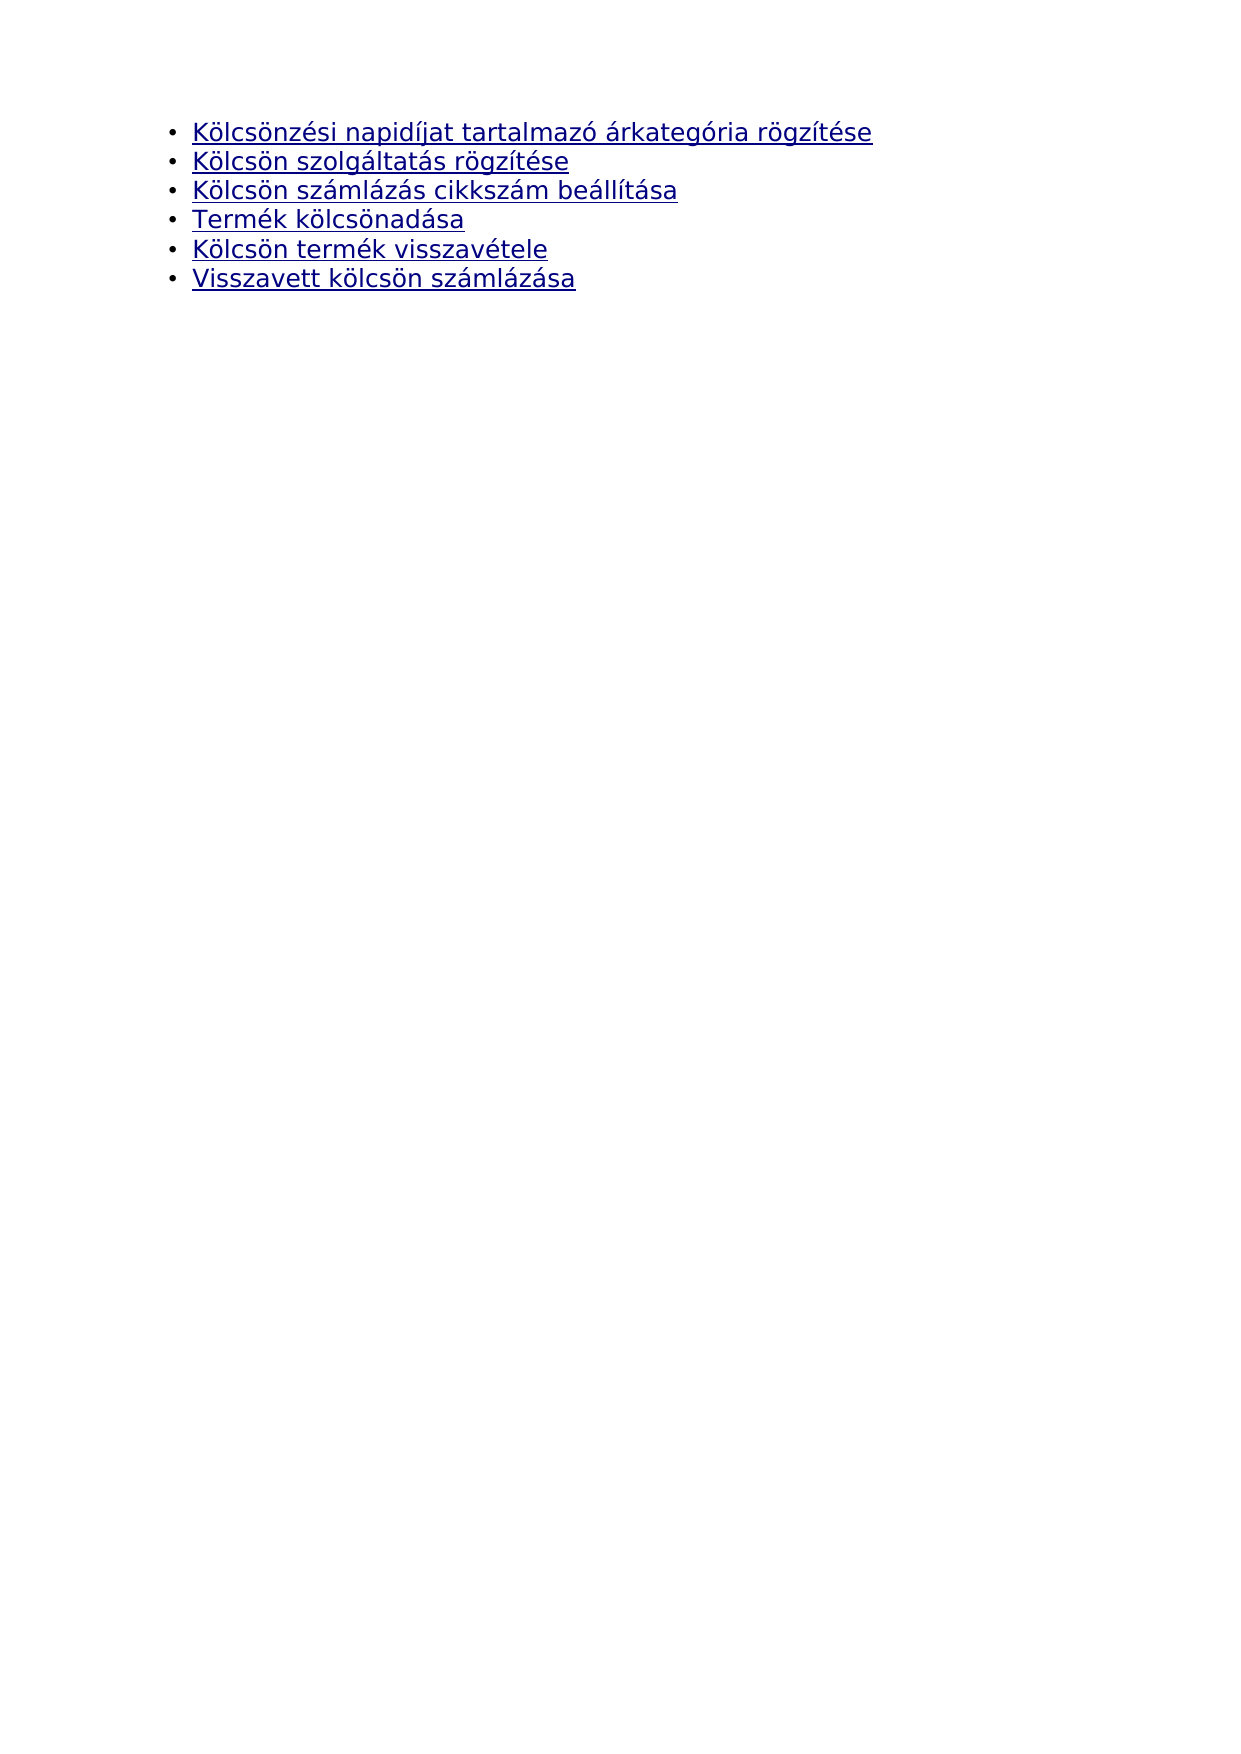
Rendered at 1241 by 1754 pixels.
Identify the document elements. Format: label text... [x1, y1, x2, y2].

list Kölcsön szolgáltatás rögzítése [177, 147, 1122, 176]
list Kölcsön termék visszavétele [177, 235, 1122, 264]
list Kölcsön számlázás cikkszám beállítása [177, 176, 1122, 206]
list Termék kölcsönadása [177, 206, 1122, 235]
list Kölcsönzési napidíjat tartalmazó árkategória rögzítése [177, 118, 1122, 147]
list Visszavett kölcsön számlázása [177, 264, 1122, 293]
